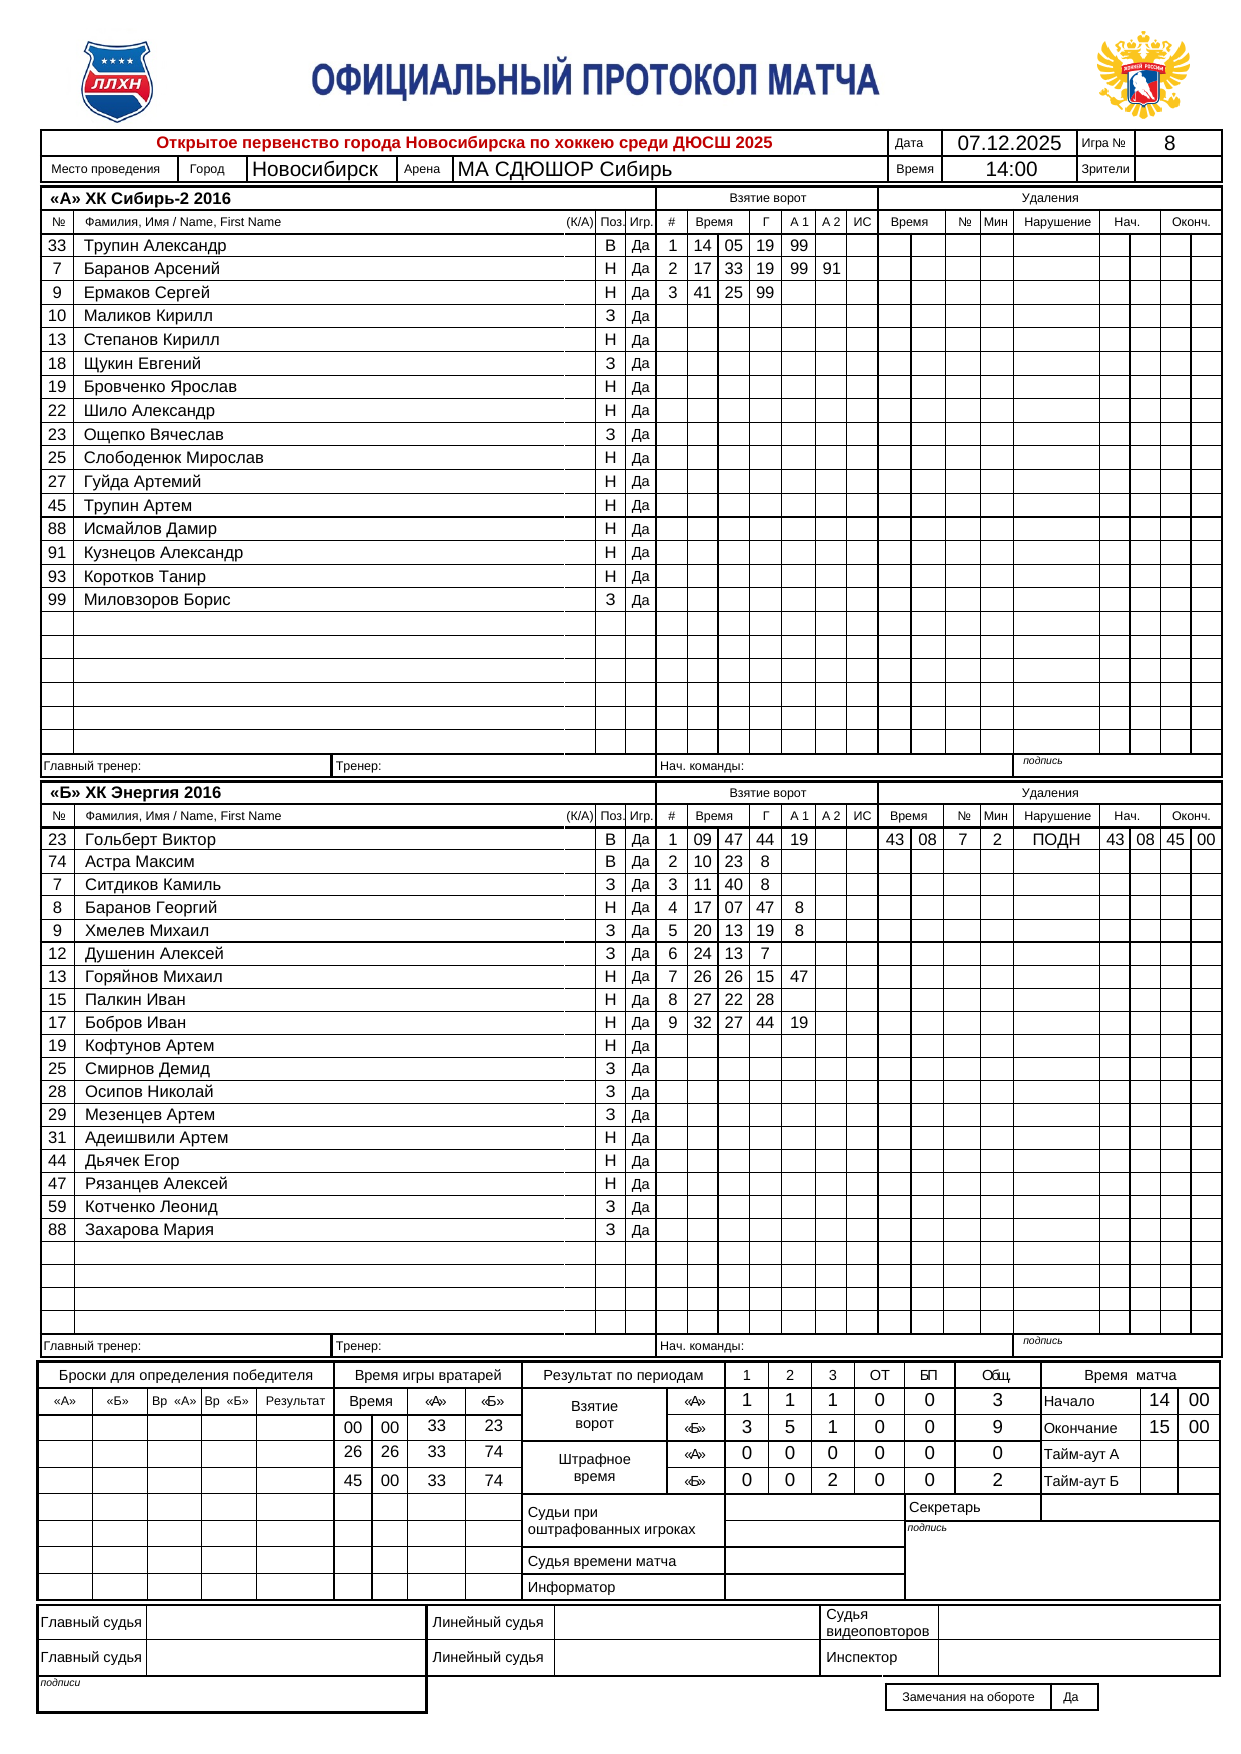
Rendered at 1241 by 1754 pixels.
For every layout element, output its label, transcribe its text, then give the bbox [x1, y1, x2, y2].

table_cell 05 [719, 235, 749, 256]
table_cell [1141, 1441, 1177, 1467]
table_cell 26 [719, 966, 749, 987]
table_cell Игр. [626, 805, 655, 826]
table_cell Время [879, 211, 945, 233]
table_cell А 1 [782, 211, 815, 233]
table_cell Н [596, 257, 625, 280]
table_cell 0 [855, 1389, 904, 1413]
table_cell [1131, 1150, 1160, 1172]
table_cell [944, 1242, 980, 1264]
table_cell [1161, 636, 1190, 658]
table_cell [1192, 1127, 1221, 1149]
table_cell [847, 829, 877, 849]
table_cell [1192, 470, 1221, 493]
table_cell З [596, 874, 625, 895]
table_cell [565, 730, 595, 753]
table_cell [719, 423, 749, 445]
table_cell [847, 943, 877, 964]
table_cell [847, 850, 877, 872]
table_cell [202, 1494, 256, 1520]
table_cell [565, 896, 595, 918]
table_cell [565, 257, 595, 280]
table_cell З [596, 943, 625, 964]
table_cell [1100, 989, 1129, 1011]
table_cell [565, 1104, 595, 1126]
table_cell 0 [905, 1389, 954, 1413]
table_cell [782, 1288, 815, 1310]
table_cell [688, 659, 717, 682]
table_cell [565, 874, 595, 895]
table_cell [946, 612, 980, 634]
table_cell [719, 1081, 749, 1103]
table_cell [626, 1311, 655, 1333]
table_cell [626, 707, 655, 729]
table_cell [1192, 920, 1221, 941]
table_cell [879, 399, 910, 422]
table_cell 0 [855, 1468, 904, 1493]
table_cell [1161, 257, 1190, 280]
table_cell [879, 989, 910, 1011]
table_cell [565, 850, 595, 872]
table_cell [946, 399, 980, 422]
table_cell [912, 966, 943, 987]
table_cell З [596, 305, 625, 327]
table_cell З [596, 588, 625, 611]
table_cell [981, 305, 1013, 327]
table_cell [879, 1104, 910, 1126]
table_cell 1 [657, 235, 687, 256]
table_cell [946, 235, 980, 256]
table_cell [879, 588, 910, 611]
table_cell 17 [688, 896, 717, 918]
table_cell Горяйнов Михаил [75, 966, 564, 987]
table_cell [750, 1219, 781, 1241]
table_cell 88 [42, 518, 73, 540]
table_cell [1014, 896, 1099, 918]
table_cell [688, 352, 717, 374]
table_cell [1014, 707, 1099, 729]
table_cell [847, 470, 877, 493]
table_cell [944, 1035, 980, 1057]
table_cell Время [335, 1389, 407, 1413]
table_cell [847, 1173, 877, 1195]
table_cell [1014, 588, 1099, 611]
table_cell № [944, 805, 980, 826]
table_cell подпись [906, 1522, 1219, 1599]
table_cell [816, 920, 846, 941]
table_cell [657, 730, 687, 753]
table_cell 23 [466, 1416, 521, 1440]
table_cell 3 [726, 1415, 768, 1440]
table_cell 1 [726, 1389, 768, 1413]
table_cell [750, 1173, 781, 1195]
table_cell [1192, 446, 1221, 469]
table_cell [782, 1104, 815, 1126]
table_cell [688, 1219, 717, 1241]
table_cell [912, 850, 943, 872]
table_cell [565, 612, 595, 634]
table_cell [782, 659, 815, 682]
table_cell [1131, 1081, 1160, 1103]
table_cell [1161, 1265, 1190, 1287]
table_cell Нарушение [1014, 211, 1099, 233]
table_cell МА СДЮШОР Сибирь [454, 157, 887, 181]
table_cell [1192, 565, 1221, 587]
table_cell [782, 874, 815, 895]
table_cell [657, 1242, 687, 1264]
table_cell [657, 612, 687, 634]
table_cell [1161, 1242, 1190, 1264]
table_cell [719, 541, 749, 564]
table_cell [1161, 1127, 1190, 1149]
table_cell [1192, 850, 1221, 872]
table_cell Н [596, 541, 625, 564]
table_cell [981, 423, 1013, 445]
table_cell Душенин Алексей [75, 943, 564, 964]
table_cell [565, 1311, 595, 1333]
table_cell [944, 850, 980, 872]
table_cell [565, 1265, 595, 1287]
table_cell [719, 494, 749, 516]
table_cell Судья времени матча [523, 1548, 724, 1573]
table_cell [74, 659, 564, 682]
table_cell [1179, 1441, 1219, 1467]
table_cell [782, 943, 815, 964]
table_cell [782, 1035, 815, 1057]
table_cell Гольберт Виктор [75, 829, 564, 849]
table_cell 0 [726, 1442, 768, 1467]
table_cell [657, 470, 687, 493]
table_cell [42, 659, 73, 682]
table_cell [1131, 943, 1160, 964]
table_cell [1141, 1468, 1177, 1493]
table_cell [1014, 874, 1099, 895]
table_cell [946, 305, 980, 327]
table_cell Ощепко Вячеслав [74, 423, 564, 445]
table_cell [565, 518, 595, 540]
table_cell [565, 399, 595, 422]
table_cell [596, 659, 625, 682]
table_cell [981, 1196, 1013, 1218]
table_cell [1161, 850, 1190, 872]
table_cell [39, 1416, 92, 1440]
table_cell Поз. [596, 211, 625, 233]
table_cell [565, 966, 595, 987]
table_cell [1014, 966, 1099, 987]
table_cell 14:00 [943, 157, 1076, 181]
table_cell Ситдиков Камиль [75, 874, 564, 895]
table_cell [1161, 1035, 1190, 1057]
table_cell [782, 1265, 815, 1287]
table_cell (К/А) [565, 211, 595, 233]
table_cell 6 [657, 943, 687, 964]
table_cell [750, 328, 781, 351]
table_cell [719, 376, 749, 398]
table_cell [939, 1640, 1219, 1675]
table_header Время матча [1042, 1363, 1219, 1387]
table_cell [1192, 943, 1221, 964]
table_cell [750, 636, 781, 658]
table_cell [816, 328, 846, 351]
table_cell Н [596, 1173, 625, 1195]
table_cell Н [596, 1012, 625, 1033]
table_cell 27 [42, 470, 73, 493]
table_cell 74 [466, 1441, 521, 1467]
table_cell Осипов Николай [75, 1081, 564, 1103]
table_cell [847, 376, 877, 398]
table_cell [816, 470, 846, 493]
table_cell [1192, 874, 1221, 895]
table_cell [1100, 966, 1129, 987]
table_cell [565, 541, 595, 564]
table_cell [981, 235, 1013, 256]
table_cell «Б» [668, 1415, 724, 1440]
table_cell [657, 565, 687, 587]
table_cell [946, 588, 980, 611]
table_cell 00 [1179, 1389, 1219, 1413]
table_cell [750, 423, 781, 445]
table_cell [879, 612, 910, 634]
table_cell [719, 470, 749, 493]
table_cell [981, 1265, 1013, 1287]
table_cell [939, 1606, 1219, 1639]
table_cell [42, 683, 73, 706]
table_header Удаления [879, 783, 1221, 803]
table_cell [782, 376, 815, 398]
table_cell [1161, 446, 1190, 469]
table_cell [688, 1173, 717, 1195]
table_cell [1161, 943, 1190, 964]
table_cell [1131, 1311, 1160, 1333]
table_header Общ. [956, 1363, 1040, 1387]
table_cell [1192, 1288, 1221, 1310]
table_cell [93, 1521, 147, 1546]
table_cell [1192, 1081, 1221, 1103]
table_cell [688, 1196, 717, 1218]
table_cell [944, 1219, 980, 1241]
table_cell 13 [42, 328, 73, 351]
table_cell В [596, 235, 625, 256]
table_cell [750, 446, 781, 469]
table_cell Н [596, 399, 625, 422]
table_cell [816, 659, 846, 682]
table_cell [1100, 707, 1129, 729]
table_cell [816, 423, 846, 445]
table_cell [944, 1150, 980, 1172]
table_cell [912, 659, 945, 682]
table_cell [688, 636, 717, 658]
table_cell [42, 636, 73, 658]
table_cell [626, 683, 655, 706]
table_cell [466, 1521, 521, 1546]
table_cell [93, 1441, 147, 1467]
table_cell [148, 1574, 201, 1599]
table_cell [782, 989, 815, 1011]
table_header «Б» ХК Энергия 2016 [42, 783, 655, 803]
table_cell [626, 612, 655, 634]
table_cell [912, 235, 945, 256]
table_cell [719, 565, 749, 587]
table_cell № [42, 211, 73, 233]
table_cell [879, 896, 910, 918]
table_cell [981, 659, 1013, 682]
table_cell [596, 730, 625, 753]
table_cell [1161, 1058, 1190, 1079]
table_cell [1100, 470, 1129, 493]
table_cell [1014, 943, 1099, 964]
table_cell «Б» [93, 1389, 147, 1413]
table_cell Оконч. [1161, 805, 1221, 826]
table_cell З [596, 352, 625, 374]
table_cell [1161, 518, 1190, 540]
table_cell 47 [719, 829, 749, 849]
table_cell Хмелев Михаил [75, 920, 564, 941]
table_cell [782, 1311, 815, 1333]
table_cell [39, 1494, 92, 1520]
table_header 07.12.2025 [943, 131, 1076, 155]
table_cell 17 [688, 257, 717, 280]
table_cell [816, 1288, 846, 1310]
table_cell [719, 328, 749, 351]
table_cell [847, 1311, 877, 1333]
table_cell [782, 446, 815, 469]
table_cell [981, 494, 1013, 516]
table_cell 18 [42, 352, 73, 374]
table_cell [719, 612, 749, 634]
table_cell [1014, 1173, 1099, 1195]
table_cell З [596, 1104, 625, 1126]
table_cell [1192, 1058, 1221, 1079]
table_header Да [1052, 1685, 1097, 1709]
table_cell Захарова Мария [75, 1219, 564, 1241]
table_cell [565, 1081, 595, 1103]
table_cell Главный судья [39, 1640, 146, 1675]
table_cell 74 [466, 1468, 521, 1493]
table_cell 33 [408, 1468, 465, 1493]
table_cell 33 [408, 1416, 465, 1440]
table_cell [1131, 1196, 1160, 1218]
table_cell 13 [719, 920, 749, 941]
table_cell [1161, 235, 1190, 256]
table_cell [782, 565, 815, 587]
table_cell [946, 376, 980, 398]
table_cell [75, 1265, 564, 1287]
table_cell [782, 588, 815, 611]
table_cell [750, 659, 781, 682]
table_cell [1131, 328, 1160, 351]
table_cell [782, 399, 815, 422]
table_cell Тайм-аут Б [1042, 1468, 1140, 1493]
table_cell Н [596, 896, 625, 918]
table_cell [847, 874, 877, 895]
table_cell [688, 588, 717, 611]
table_cell [946, 423, 980, 445]
table_cell 7 [42, 874, 74, 895]
table_cell [688, 1311, 717, 1333]
table_cell Да [626, 281, 655, 303]
table_header 1 [726, 1363, 768, 1387]
table_cell [408, 1494, 465, 1520]
table_cell Да [626, 1104, 655, 1126]
table_cell [912, 1058, 943, 1079]
table_cell [688, 1081, 717, 1103]
table_cell 31 [42, 1127, 74, 1149]
table_cell [782, 730, 815, 753]
table_cell [1131, 636, 1160, 658]
table_cell [1192, 1035, 1221, 1057]
table_cell [1131, 966, 1160, 987]
table_cell Мин [981, 805, 1013, 826]
table_cell [879, 281, 910, 303]
table_cell [847, 235, 877, 256]
table_cell 33 [408, 1441, 465, 1467]
table_cell [879, 494, 910, 516]
table_cell 7 [657, 966, 687, 987]
table_cell [74, 707, 564, 729]
table_cell 91 [42, 541, 73, 564]
table_cell 43 [879, 829, 910, 849]
table_cell [257, 1416, 333, 1440]
table_cell 2 [981, 829, 1013, 849]
table_cell [1192, 257, 1221, 280]
table_cell [565, 423, 595, 445]
table_cell [42, 1288, 74, 1310]
table_cell 25 [719, 281, 749, 303]
table_cell [1161, 730, 1190, 753]
table_cell [782, 1196, 815, 1218]
table_cell [1161, 399, 1190, 422]
table_cell [565, 943, 595, 964]
table_cell Слободенюк Мирослав [74, 446, 564, 469]
table_cell Н [596, 494, 625, 516]
table_cell Да [626, 518, 655, 540]
table_cell [1100, 896, 1129, 918]
table_cell [847, 989, 877, 1011]
table_cell № [42, 805, 74, 826]
table_cell 23 [42, 829, 74, 849]
table_cell [428, 1677, 882, 1711]
table_cell [816, 896, 846, 918]
table_cell [688, 518, 717, 540]
table_cell А 1 [782, 805, 815, 826]
table_cell 91 [816, 257, 846, 280]
table_cell 2 [956, 1468, 1040, 1493]
table_cell [946, 707, 980, 729]
table_cell [1100, 565, 1129, 587]
table_cell [750, 1150, 781, 1172]
table_cell [1161, 1219, 1190, 1241]
table_cell [1161, 376, 1190, 398]
table_cell Главный судья [39, 1606, 146, 1639]
table_cell [879, 1219, 910, 1241]
table_cell [944, 1196, 980, 1218]
table_cell [719, 1035, 749, 1057]
table_cell 15 [750, 966, 781, 987]
table_cell [847, 1104, 877, 1126]
table_cell 00 [1179, 1415, 1219, 1440]
table_cell [719, 1058, 749, 1079]
table_cell 13 [719, 943, 749, 964]
table_cell [816, 588, 846, 611]
table_cell [981, 874, 1013, 895]
table_cell [1131, 399, 1160, 422]
table_cell [42, 1311, 74, 1333]
table_cell [626, 730, 655, 753]
table_cell 24 [688, 943, 717, 964]
table_cell [1014, 1035, 1099, 1057]
table_cell [257, 1494, 333, 1520]
table_cell [946, 494, 980, 516]
table_cell [847, 328, 877, 351]
table_cell Тайм-аут А [1042, 1441, 1140, 1467]
table_cell Результат [257, 1389, 333, 1413]
table_cell [1131, 659, 1160, 682]
table_cell [1192, 1150, 1221, 1172]
table_cell [847, 707, 877, 729]
table_cell [946, 446, 980, 469]
table_cell 22 [42, 399, 73, 422]
table_cell [847, 446, 877, 469]
table_cell Да [626, 874, 655, 895]
table_cell [750, 352, 781, 374]
table_cell Место проведения [42, 157, 177, 181]
table_cell 44 [750, 829, 781, 849]
table_cell [74, 612, 564, 634]
table_cell [202, 1468, 256, 1493]
table_cell [1131, 707, 1160, 729]
table_cell [1192, 281, 1221, 303]
table_cell Баранов Георгий [75, 896, 564, 918]
table_cell [373, 1547, 407, 1573]
table_cell [944, 966, 980, 987]
table_cell [626, 659, 655, 682]
table_cell Н [596, 966, 625, 987]
table_header ОТ [855, 1363, 904, 1387]
table_cell [1014, 328, 1099, 351]
table_cell 27 [688, 989, 717, 1011]
table_cell 26 [335, 1441, 371, 1467]
table_cell Баранов Арсений [74, 257, 564, 280]
table_cell 0 [905, 1415, 954, 1440]
table_cell [1131, 1127, 1160, 1149]
table_cell [981, 612, 1013, 634]
table_cell [719, 1196, 749, 1218]
table_cell [565, 1288, 595, 1310]
table_cell [981, 730, 1013, 753]
table_cell [912, 376, 945, 398]
table_cell [75, 1311, 564, 1333]
table_cell [847, 659, 877, 682]
table_cell З [596, 1196, 625, 1218]
table_cell [912, 896, 943, 918]
table_cell [1100, 588, 1129, 611]
table_cell Г [750, 211, 781, 233]
table_cell [657, 1058, 687, 1079]
table_cell [1192, 1311, 1221, 1333]
table_cell Да [626, 352, 655, 374]
table_cell [1131, 352, 1160, 374]
table_cell [1161, 707, 1190, 729]
table_cell [782, 352, 815, 374]
table_cell 47 [782, 966, 815, 987]
table_cell [847, 636, 877, 658]
table_cell 1 [812, 1389, 854, 1413]
table_cell [912, 470, 945, 493]
table_cell [981, 1058, 1013, 1079]
table_cell [657, 1311, 687, 1333]
table_cell [688, 446, 717, 469]
table_cell 33 [42, 235, 73, 256]
table_cell З [596, 920, 625, 941]
table_cell Начало [1042, 1389, 1140, 1413]
table_cell [816, 446, 846, 469]
table_cell [946, 659, 980, 682]
table_header 2 [769, 1363, 811, 1387]
table_cell [688, 1288, 717, 1310]
table_cell [1131, 612, 1160, 634]
table_cell «Б» [668, 1468, 724, 1493]
table_cell [719, 1173, 749, 1195]
table_cell [946, 730, 980, 753]
table_cell 23 [42, 423, 73, 445]
table_cell [879, 1058, 910, 1079]
table_cell [1131, 541, 1160, 564]
table_cell [847, 683, 877, 706]
table_cell [626, 1265, 655, 1287]
table_cell [847, 494, 877, 516]
table_cell [847, 541, 877, 564]
table_cell [912, 1242, 943, 1264]
table_cell 0 [855, 1442, 904, 1467]
table_cell [981, 588, 1013, 611]
table_cell 0 [726, 1468, 768, 1493]
table_cell [1161, 1173, 1190, 1195]
table_cell [1014, 989, 1099, 1011]
table_cell [596, 1288, 625, 1310]
table_cell Н [596, 518, 625, 540]
table_cell [596, 636, 625, 658]
table_cell Да [626, 1058, 655, 1079]
table_cell [1100, 235, 1129, 256]
table_cell [719, 1127, 749, 1149]
table_cell [816, 1219, 846, 1241]
table_cell З [596, 1058, 625, 1079]
table_cell [726, 1575, 904, 1599]
table_cell 59 [42, 1196, 74, 1218]
table_cell [847, 1012, 877, 1033]
table_cell [944, 1058, 980, 1079]
table_cell [847, 1081, 877, 1103]
table_cell [1100, 1035, 1129, 1057]
table_cell [688, 1035, 717, 1057]
table_cell 0 [769, 1468, 811, 1493]
table_cell [565, 565, 595, 587]
table_cell Мин [981, 211, 1013, 233]
table_cell [981, 1012, 1013, 1033]
table_cell Зрители [1078, 157, 1134, 181]
table_cell [657, 328, 687, 351]
table_cell [750, 730, 781, 753]
table_cell [148, 1494, 201, 1520]
table_cell [879, 874, 910, 895]
table_cell Коротков Танир [74, 565, 564, 587]
table_cell Фамилия, Имя / Name, First Name [74, 211, 565, 233]
table_cell [1192, 399, 1221, 422]
table_cell 45 [42, 494, 73, 516]
table_cell [1131, 1219, 1160, 1241]
table_cell Н [596, 1035, 625, 1057]
table_cell [750, 518, 781, 540]
table_cell 32 [688, 1012, 717, 1033]
table_cell [879, 943, 910, 964]
table_cell [688, 1242, 717, 1264]
table_cell [1192, 1012, 1221, 1033]
table_cell [847, 1242, 877, 1264]
table_cell [847, 257, 877, 280]
table_cell [981, 565, 1013, 587]
table_cell [257, 1521, 333, 1546]
table_cell [912, 683, 945, 706]
table_cell Н [596, 446, 625, 469]
table_cell [782, 518, 815, 540]
table_cell [879, 565, 910, 587]
table_cell [1161, 423, 1190, 445]
table_cell [782, 612, 815, 634]
table_cell 2 [657, 850, 687, 872]
table_cell [1014, 257, 1099, 280]
table_cell [1014, 730, 1099, 753]
table_cell [719, 1311, 749, 1333]
table_cell [565, 494, 595, 516]
table_cell [565, 1242, 595, 1264]
table_cell [373, 1574, 407, 1599]
table_cell [565, 920, 595, 941]
table_cell [981, 966, 1013, 987]
table_cell [1014, 541, 1099, 564]
table_cell [1100, 850, 1129, 872]
table_cell [981, 896, 1013, 918]
table_cell [816, 518, 846, 540]
table_cell [912, 707, 945, 729]
table_cell [596, 1265, 625, 1287]
table_cell [879, 328, 910, 351]
table_cell [93, 1468, 147, 1493]
table_cell [657, 1288, 687, 1310]
table_cell 07 [719, 896, 749, 918]
table_cell [148, 1416, 201, 1440]
table_cell 99 [750, 281, 781, 303]
table_cell [946, 328, 980, 351]
table_cell [1014, 1219, 1099, 1241]
table_cell Оконч. [1161, 211, 1221, 233]
table_cell [879, 1012, 910, 1033]
table_cell [726, 1495, 904, 1520]
table_cell Да [626, 423, 655, 445]
table_cell [565, 1035, 595, 1057]
table_cell Маликов Кирилл [74, 305, 564, 327]
table_cell Трупин Артем [74, 494, 564, 516]
table_cell [1192, 541, 1221, 564]
table_cell [847, 518, 877, 540]
table_cell Линейный судья [428, 1606, 554, 1639]
table_cell [565, 829, 595, 849]
table_cell [202, 1416, 256, 1440]
table_cell [816, 683, 846, 706]
table_cell 9 [42, 920, 74, 941]
table_cell [879, 518, 910, 540]
table_header БП [905, 1363, 954, 1387]
table_cell [912, 399, 945, 422]
table_cell [565, 636, 595, 658]
table_cell [816, 636, 846, 658]
table_cell [879, 1288, 910, 1310]
table_cell [1014, 565, 1099, 587]
table_cell [626, 1288, 655, 1310]
table_cell [847, 1035, 877, 1057]
table_cell 8 [750, 874, 781, 895]
table_cell [946, 257, 980, 280]
table_cell [912, 1196, 943, 1218]
table_cell [257, 1574, 333, 1599]
table_cell [1014, 281, 1099, 303]
table_cell [782, 494, 815, 516]
table_cell 22 [719, 989, 749, 1011]
table_header Замечания на обороте [887, 1685, 1050, 1709]
table_cell [944, 1104, 980, 1126]
table_cell [1161, 470, 1190, 493]
table_cell [750, 541, 781, 564]
table_cell [1014, 470, 1099, 493]
table_cell [466, 1574, 521, 1599]
table_cell [981, 281, 1013, 303]
table_cell 44 [750, 1012, 781, 1033]
table_cell [879, 1311, 910, 1333]
table_cell Н [596, 1127, 625, 1149]
table_cell Линейный судья [428, 1640, 554, 1675]
table_cell [74, 683, 564, 706]
table_cell 8 [657, 989, 687, 1011]
table_cell Да [626, 1219, 655, 1241]
table_cell [912, 1035, 943, 1057]
table_cell [912, 636, 945, 658]
table_cell Главный тренер: [42, 755, 330, 776]
table_cell [1100, 281, 1129, 303]
table_cell [565, 1173, 595, 1195]
table_cell Кофтунов Артем [75, 1035, 564, 1057]
table_cell 8 [750, 850, 781, 872]
table_cell Судьи при оштрафованных игроках [523, 1495, 724, 1546]
table_cell [1131, 376, 1160, 398]
table_cell [912, 1265, 943, 1287]
table_cell [565, 235, 595, 256]
table_cell [1192, 612, 1221, 634]
table_cell [657, 399, 687, 422]
table_cell [879, 1127, 910, 1149]
table_cell [944, 1311, 980, 1333]
table_cell Да [626, 588, 655, 611]
table_cell 1 [657, 829, 687, 849]
table_header Результат по периодам [523, 1363, 724, 1387]
table_cell [1192, 896, 1221, 918]
table_cell [782, 541, 815, 564]
table_cell [816, 399, 846, 422]
table_cell [816, 1265, 846, 1287]
table_cell [816, 376, 846, 398]
table_cell [42, 707, 73, 729]
table_cell [1192, 1242, 1221, 1264]
table_cell [1131, 1104, 1160, 1126]
table_cell [719, 1219, 749, 1241]
table_cell [93, 1494, 147, 1520]
table_cell [596, 612, 625, 634]
table_cell [726, 1521, 904, 1546]
table_cell [1100, 874, 1129, 895]
table_cell Нач. [1100, 805, 1160, 826]
table_cell [688, 1104, 717, 1126]
table_cell [1131, 257, 1160, 280]
table_cell [466, 1547, 521, 1573]
table_cell [847, 730, 877, 753]
table_cell [879, 305, 910, 327]
table_cell [847, 920, 877, 941]
table_cell [719, 446, 749, 469]
table_cell [148, 1468, 201, 1493]
table_cell [946, 352, 980, 374]
table_cell [750, 1242, 781, 1264]
table_cell [1161, 352, 1190, 374]
table_cell # [657, 805, 687, 826]
table_cell [944, 1173, 980, 1195]
table_cell [981, 920, 1013, 941]
table_cell [981, 989, 1013, 1011]
table_cell 19 [42, 376, 73, 398]
table_cell Да [626, 989, 655, 1011]
table_cell [981, 352, 1013, 374]
table_header Время игры вратарей [335, 1363, 521, 1387]
table_cell [1192, 352, 1221, 374]
table_cell [719, 305, 749, 327]
table_cell ИС [847, 211, 877, 233]
table_cell [816, 1058, 846, 1079]
table_cell [93, 1416, 147, 1440]
table_cell Да [626, 896, 655, 918]
table_cell [1192, 989, 1221, 1011]
table_cell Щукин Евгений [74, 352, 564, 374]
table_cell [596, 683, 625, 706]
table_cell [1014, 850, 1099, 872]
table_cell [1192, 683, 1221, 706]
table_cell [816, 1196, 846, 1218]
table_cell [1099, 1682, 1220, 1711]
table_cell [1161, 281, 1190, 303]
table_cell [816, 1311, 846, 1333]
table_cell [1100, 683, 1129, 706]
table_cell [596, 1311, 625, 1333]
table_cell [688, 1265, 717, 1287]
table_cell [1014, 920, 1099, 941]
table_cell [1014, 352, 1099, 374]
table_cell [750, 399, 781, 422]
table_cell [93, 1574, 147, 1599]
table_cell 19 [42, 1035, 74, 1057]
table_cell Нач. [1100, 211, 1160, 233]
table_cell [782, 328, 815, 351]
table_cell 74 [42, 850, 74, 872]
table_cell подписи [39, 1677, 425, 1711]
table_cell [981, 943, 1013, 964]
table_cell [1131, 470, 1160, 493]
table_cell Вр «А» [148, 1389, 201, 1413]
table_cell [879, 1196, 910, 1218]
table_cell [1161, 920, 1190, 941]
table_cell [946, 281, 980, 303]
table_cell А 2 [816, 805, 846, 826]
table_cell Судья видеоповторов [821, 1606, 938, 1639]
table_cell [148, 1547, 201, 1573]
table_cell [912, 281, 945, 303]
table_cell [879, 446, 910, 469]
table_cell [42, 730, 73, 753]
table_cell подпись [1014, 755, 1221, 776]
table_cell Да [626, 1173, 655, 1195]
table_cell Ермаков Сергей [74, 281, 564, 303]
table_cell [42, 612, 73, 634]
table_cell [1192, 588, 1221, 611]
table_cell [1192, 376, 1221, 398]
table_cell 13 [42, 966, 74, 987]
table_cell [1192, 423, 1221, 445]
table_cell [883, 1677, 1220, 1681]
table_cell Астра Максим [75, 850, 564, 872]
table_cell [981, 707, 1013, 729]
table_cell Н [596, 470, 625, 493]
table_cell [944, 1012, 980, 1033]
table_cell [688, 470, 717, 493]
table_cell [1192, 518, 1221, 540]
table_cell [565, 989, 595, 1011]
table_cell [1131, 446, 1160, 469]
table_cell [719, 636, 749, 658]
table_cell [565, 352, 595, 374]
table_cell [1131, 1173, 1160, 1195]
table_cell [657, 541, 687, 564]
table_cell [719, 1265, 749, 1287]
table_cell 10 [688, 850, 717, 872]
table_cell [1100, 1104, 1129, 1126]
table_cell [1100, 636, 1129, 658]
table_cell [1100, 943, 1129, 964]
table_cell [657, 1127, 687, 1149]
table_cell [1100, 257, 1129, 280]
table_cell [257, 1547, 333, 1573]
table_cell Время [889, 157, 941, 181]
table_cell [657, 423, 687, 445]
table_cell [879, 423, 910, 445]
table_cell [1179, 1468, 1219, 1493]
table_cell [1014, 1288, 1099, 1310]
table_cell [657, 352, 687, 374]
table_cell [1161, 989, 1190, 1011]
table_cell [565, 659, 595, 682]
table_cell [750, 683, 781, 706]
table_cell [879, 683, 910, 706]
table_cell [657, 707, 687, 729]
table_cell 0 [905, 1442, 954, 1467]
table_cell [565, 1150, 595, 1172]
table_cell Да [626, 305, 655, 327]
table_cell [816, 352, 846, 374]
table_cell З [596, 1081, 625, 1103]
table_cell [816, 565, 846, 587]
table_cell [719, 683, 749, 706]
table_cell [719, 518, 749, 540]
table_cell [912, 920, 943, 941]
table_cell [750, 376, 781, 398]
table_cell [879, 1173, 910, 1195]
table_cell [1014, 683, 1099, 706]
table_cell 00 [335, 1416, 371, 1440]
table_cell [847, 281, 877, 303]
table_cell (К/А) [565, 805, 595, 826]
table_cell [944, 1127, 980, 1149]
table_cell [1100, 1012, 1129, 1033]
table_cell 9 [956, 1415, 1040, 1440]
table_cell [657, 1265, 687, 1287]
table_cell Нач. команды: [657, 755, 1012, 776]
table_cell 45 [335, 1468, 371, 1493]
table_cell [1131, 1058, 1160, 1079]
table_cell [847, 1265, 877, 1287]
table_cell [565, 305, 595, 327]
table_cell [688, 494, 717, 516]
table_cell 00 [373, 1468, 407, 1493]
table_cell 20 [688, 920, 717, 941]
table_cell Бровченко Ярослав [74, 376, 564, 398]
table_cell [912, 257, 945, 280]
table_cell [335, 1521, 371, 1546]
table_cell [782, 1127, 815, 1149]
table_cell [1100, 1265, 1129, 1287]
table_cell [1192, 305, 1221, 327]
table_cell [1014, 494, 1099, 516]
table_cell [1100, 1288, 1129, 1310]
table_cell [1136, 157, 1221, 181]
table_cell [719, 352, 749, 374]
table_cell [75, 1242, 564, 1264]
table_cell 93 [42, 565, 73, 587]
table_cell [1192, 1173, 1221, 1195]
table_cell [74, 730, 564, 753]
table_cell [1014, 1265, 1099, 1287]
table_cell Палкин Иван [75, 989, 564, 1011]
table_cell [1014, 1012, 1099, 1033]
table_cell [912, 730, 945, 753]
table_cell [847, 352, 877, 374]
table_cell [1100, 1058, 1129, 1079]
table_cell [657, 494, 687, 516]
table_cell [565, 1012, 595, 1033]
table_cell [1100, 1173, 1129, 1195]
table_cell [750, 305, 781, 327]
table_cell [946, 470, 980, 493]
table_cell 88 [42, 1219, 74, 1241]
table_cell [879, 235, 910, 256]
table_cell [944, 1081, 980, 1103]
table_cell [1014, 518, 1099, 540]
table_cell [1161, 1012, 1190, 1033]
table_cell [1100, 1242, 1129, 1264]
table_cell [565, 1219, 595, 1241]
table_cell 00 [1192, 829, 1221, 849]
table_cell [847, 966, 877, 987]
table_cell [879, 541, 910, 564]
table_cell 09 [688, 829, 717, 849]
table_cell [1131, 920, 1160, 941]
table_cell Нач. команды: [657, 1335, 1012, 1356]
table_cell [335, 1547, 371, 1573]
table_cell [782, 1058, 815, 1079]
table_cell Главный тренер: [42, 1335, 330, 1356]
table_cell Бобров Иван [75, 1012, 564, 1033]
table_cell [879, 376, 910, 398]
table_cell Тренер: [333, 1335, 655, 1356]
table_cell [879, 730, 910, 753]
table_cell [657, 518, 687, 540]
table_cell [565, 328, 595, 351]
table_cell 15 [42, 989, 74, 1011]
table_cell [688, 730, 717, 753]
table_cell [257, 1468, 333, 1493]
table_cell [1100, 1219, 1129, 1241]
table_cell [1100, 376, 1129, 398]
table_cell [1192, 494, 1221, 516]
table_cell 99 [42, 588, 73, 611]
table_cell [782, 1081, 815, 1103]
table_cell [657, 1219, 687, 1241]
table_cell [1100, 1196, 1129, 1218]
table_cell [750, 1104, 781, 1126]
table_cell [879, 850, 910, 872]
table_cell [847, 1196, 877, 1218]
table_cell [1131, 494, 1160, 516]
table_cell [1161, 612, 1190, 634]
table_header Взятие ворот [657, 188, 877, 209]
table_cell ИС [847, 805, 877, 826]
table_cell Адеишвили Артем [75, 1127, 564, 1149]
table_cell [1131, 518, 1160, 540]
table_cell 44 [42, 1150, 74, 1172]
table_cell [847, 1058, 877, 1079]
table_cell [657, 446, 687, 469]
table_cell [981, 1035, 1013, 1057]
table_cell [1131, 850, 1160, 872]
table_cell 17 [42, 1012, 74, 1033]
table_cell В [596, 850, 625, 872]
table_cell [565, 707, 595, 729]
table_cell [750, 1127, 781, 1149]
table_cell [782, 683, 815, 706]
table_cell [981, 470, 1013, 493]
table_cell [847, 1150, 877, 1172]
table_cell 9 [657, 1012, 687, 1033]
table_cell 43 [1100, 829, 1129, 849]
table_cell [565, 588, 595, 611]
table_cell 25 [42, 1058, 74, 1079]
table_cell [816, 1127, 846, 1149]
table_cell Да [626, 565, 655, 587]
table_cell 19 [750, 920, 781, 941]
table_cell [1014, 1127, 1099, 1149]
table_cell Новосибирск [248, 157, 396, 181]
table_cell [1192, 659, 1221, 682]
table_cell [750, 1288, 781, 1310]
table_cell [1014, 1081, 1099, 1103]
table_cell Миловзоров Борис [74, 588, 564, 611]
table_cell 5 [657, 920, 687, 941]
table_cell [782, 423, 815, 445]
table_cell [944, 1288, 980, 1310]
table_cell Арена [398, 157, 452, 181]
table_cell Игр. [626, 211, 655, 233]
table_cell [1100, 1150, 1129, 1172]
table_cell [719, 399, 749, 422]
table_cell [719, 730, 749, 753]
table_cell [1192, 1196, 1221, 1218]
table_cell [147, 1640, 425, 1675]
table_cell [750, 470, 781, 493]
table_cell [1014, 399, 1099, 422]
table_cell [1192, 1104, 1221, 1126]
table_cell 2 [812, 1468, 854, 1493]
table_cell 19 [782, 1012, 815, 1033]
table_cell [335, 1574, 371, 1599]
table_cell Н [596, 989, 625, 1011]
table_cell [816, 1081, 846, 1103]
table_cell [816, 1104, 846, 1126]
table_cell [750, 1265, 781, 1287]
table_cell [782, 1219, 815, 1241]
table_cell Да [626, 328, 655, 351]
table_cell Да [626, 257, 655, 280]
table_cell [912, 305, 945, 327]
table_cell 8 [782, 920, 815, 941]
table_cell [750, 494, 781, 516]
table_cell [657, 1196, 687, 1218]
table_cell 11 [688, 874, 717, 895]
table_cell «Б » [466, 1389, 521, 1413]
table_cell «А» [668, 1442, 724, 1467]
table_cell Да [626, 235, 655, 256]
table_cell 08 [912, 829, 943, 849]
table_cell [816, 1035, 846, 1057]
table_cell [1131, 989, 1160, 1011]
table_cell [1161, 896, 1190, 918]
table_cell [782, 707, 815, 729]
table_cell [816, 989, 846, 1011]
table_cell [1131, 281, 1160, 303]
table_cell [912, 612, 945, 634]
table_cell [1161, 494, 1190, 516]
table_cell [816, 943, 846, 964]
table_cell [688, 707, 717, 729]
table_cell [42, 1265, 74, 1287]
table_cell 19 [782, 829, 815, 849]
table_cell [657, 683, 687, 706]
table_cell [555, 1606, 819, 1639]
table_cell [726, 1548, 904, 1573]
table_cell [1100, 612, 1129, 634]
table_cell [981, 446, 1013, 469]
table_cell 47 [42, 1173, 74, 1195]
table_cell [1161, 1150, 1190, 1172]
table_cell [1100, 1127, 1129, 1149]
table_cell [912, 1127, 943, 1149]
table_cell 28 [42, 1081, 74, 1103]
table_cell 33 [719, 257, 749, 280]
table_cell [1161, 328, 1190, 351]
table_cell «А» [39, 1389, 92, 1413]
table_cell [1192, 328, 1221, 351]
table_cell [816, 305, 846, 327]
table_cell [912, 1173, 943, 1195]
table_cell [1192, 730, 1221, 753]
table_cell 26 [373, 1441, 407, 1467]
table_header Игра № [1078, 131, 1134, 155]
table_cell [816, 829, 846, 849]
table_cell [981, 518, 1013, 540]
table_cell [1161, 305, 1190, 327]
table_cell [847, 305, 877, 327]
table_cell Да [626, 943, 655, 964]
table_cell [912, 874, 943, 895]
table_cell Да [626, 446, 655, 469]
table_cell Нарушение [1014, 805, 1099, 826]
table_cell Вр «Б» [202, 1389, 256, 1413]
table_cell 99 [782, 257, 815, 280]
table_cell [565, 683, 595, 706]
table_cell Да [626, 850, 655, 872]
table_cell [816, 281, 846, 303]
table_cell [93, 1547, 147, 1573]
table_cell [879, 920, 910, 941]
table_cell [847, 588, 877, 611]
table_cell 1 [812, 1415, 854, 1440]
table_cell 19 [750, 257, 781, 280]
table_cell [981, 1104, 1013, 1126]
table_cell [1014, 305, 1099, 327]
table_cell [466, 1494, 521, 1520]
table_cell [782, 305, 815, 327]
table_cell 3 [657, 874, 687, 895]
table_cell 99 [782, 235, 815, 256]
table_cell [688, 1127, 717, 1149]
table_cell [782, 1242, 815, 1264]
table_cell 0 [905, 1468, 954, 1493]
table_cell [1131, 1288, 1160, 1310]
table_cell [782, 1173, 815, 1195]
table_cell [39, 1521, 92, 1546]
table_cell [981, 1173, 1013, 1195]
table_cell [912, 328, 945, 351]
table_cell [1131, 1035, 1160, 1057]
table_cell Рязанцев Алексей [75, 1173, 564, 1195]
table_cell Гуйда Артемий [74, 470, 564, 493]
table_cell Да [626, 1150, 655, 1172]
table_cell [1100, 305, 1129, 327]
table_cell [1161, 541, 1190, 564]
table_cell [373, 1521, 407, 1546]
table_cell [981, 636, 1013, 658]
table_cell Время [688, 211, 749, 233]
table_header Броски для определения победителя [39, 1363, 333, 1387]
table_cell [596, 1242, 625, 1264]
table_cell [847, 1219, 877, 1241]
table_cell Тренер: [333, 755, 655, 776]
table_cell [981, 376, 1013, 398]
table_cell 3 [956, 1389, 1040, 1413]
table_cell [879, 1242, 910, 1264]
table_cell [1131, 588, 1160, 611]
table_cell [816, 874, 846, 895]
table_cell # [657, 211, 687, 233]
table_cell [565, 1196, 595, 1218]
table_cell Н [596, 281, 625, 303]
table_cell [750, 612, 781, 634]
table_cell Да [626, 1012, 655, 1033]
table_cell [946, 565, 980, 587]
table_cell Да [626, 920, 655, 941]
table_cell [946, 518, 980, 540]
table_cell 08 [1131, 829, 1160, 849]
table_cell [912, 1311, 943, 1333]
table_cell Время [879, 805, 943, 826]
picture [5, 28, 1197, 129]
table_cell [981, 1219, 1013, 1241]
table_cell [1161, 1288, 1190, 1310]
table_cell подпись [1014, 1335, 1221, 1356]
table_cell [408, 1574, 465, 1599]
table_cell [688, 541, 717, 564]
table_cell 2 [657, 257, 687, 280]
table_cell [1014, 636, 1099, 658]
table_cell [847, 565, 877, 587]
table_cell [688, 565, 717, 587]
table_cell [1161, 1311, 1190, 1333]
table_cell 40 [719, 874, 749, 895]
table_cell Н [596, 376, 625, 398]
table_cell [148, 1441, 201, 1467]
table_cell [626, 1242, 655, 1264]
table_cell [1131, 874, 1160, 895]
table_cell [1161, 659, 1190, 682]
table_cell [688, 399, 717, 422]
table_cell [1100, 446, 1129, 469]
table_cell [1014, 446, 1099, 469]
table_cell [688, 423, 717, 445]
table_cell [879, 636, 910, 658]
table_cell [1131, 1265, 1160, 1287]
table_cell [688, 328, 717, 351]
table_cell [1042, 1495, 1219, 1520]
table_cell [719, 1150, 749, 1172]
table_cell Инспектор [821, 1640, 938, 1675]
table_cell [750, 1311, 781, 1333]
table_cell [688, 1150, 717, 1172]
table_cell [981, 1288, 1013, 1310]
table_cell 14 [688, 235, 717, 256]
table_cell [1192, 1219, 1221, 1241]
table_cell [879, 707, 910, 729]
table_cell [1014, 1311, 1099, 1333]
table_cell [202, 1547, 256, 1573]
table_cell [912, 518, 945, 540]
table_cell Н [596, 328, 625, 351]
table_cell [1014, 1242, 1099, 1264]
table_cell [816, 707, 846, 729]
table_cell Кузнецов Александр [74, 541, 564, 564]
table_cell [912, 1219, 943, 1241]
table_cell «А» [668, 1389, 724, 1413]
table_cell 27 [719, 1012, 749, 1033]
table_cell [750, 1058, 781, 1079]
table_cell [782, 636, 815, 658]
table_cell [1161, 1104, 1190, 1126]
table_cell [944, 943, 980, 964]
table_cell [74, 636, 564, 658]
table_cell [1014, 1058, 1099, 1079]
table_cell Да [626, 399, 655, 422]
table_cell [1131, 1012, 1160, 1033]
table_cell [879, 659, 910, 682]
table_cell [944, 989, 980, 1011]
table_cell [1131, 565, 1160, 587]
table_cell [1161, 1081, 1190, 1103]
table_cell 41 [688, 281, 717, 303]
table_cell [719, 659, 749, 682]
table_cell [657, 305, 687, 327]
table_cell [816, 730, 846, 753]
table_cell [1100, 1081, 1129, 1103]
table_cell [750, 588, 781, 611]
table_cell [816, 1150, 846, 1172]
table_cell [373, 1494, 407, 1520]
table_cell 14 [1141, 1389, 1177, 1413]
table_cell [1100, 659, 1129, 682]
table_cell [981, 541, 1013, 564]
table_header Удаления [879, 188, 1221, 209]
table_cell 15 [1141, 1415, 1177, 1440]
table_cell [1192, 966, 1221, 987]
table_cell [565, 446, 595, 469]
table_cell [202, 1521, 256, 1546]
table_cell [39, 1547, 92, 1573]
table_cell [626, 636, 655, 658]
table_cell [1014, 1196, 1099, 1218]
table_cell [847, 423, 877, 445]
table_cell [1131, 683, 1160, 706]
table_header Открытое первенство города Новосибирска по хоккею среди ДЮСШ 2025 [42, 131, 887, 155]
table_cell [1161, 966, 1190, 987]
table_cell [1192, 1265, 1221, 1287]
table_cell [816, 494, 846, 516]
table_cell [719, 707, 749, 729]
table_cell Смирнов Демид [75, 1058, 564, 1079]
table_cell [565, 470, 595, 493]
table_cell Да [626, 470, 655, 493]
table_cell [719, 1242, 749, 1264]
table_cell № [946, 211, 980, 233]
table_cell [1014, 235, 1099, 256]
table_cell [1014, 423, 1099, 445]
table_cell [912, 1150, 943, 1172]
table_cell [847, 1288, 877, 1310]
table_cell [257, 1441, 333, 1467]
table_cell «А» [408, 1389, 465, 1413]
table_cell Город [179, 157, 246, 181]
table_cell 8 [42, 896, 74, 918]
table_cell [1100, 399, 1129, 422]
table_cell [657, 1173, 687, 1195]
table_cell [1014, 1104, 1099, 1126]
table_cell [1131, 235, 1160, 256]
table_cell [688, 612, 717, 634]
table_cell [657, 1150, 687, 1172]
table_cell [816, 1012, 846, 1033]
table_cell [202, 1441, 256, 1467]
table_cell [981, 683, 1013, 706]
table_cell Взятие ворот [523, 1389, 666, 1440]
table_cell [1100, 518, 1129, 540]
table_cell [946, 541, 980, 564]
table_cell 7 [944, 829, 980, 849]
table_cell [719, 1104, 749, 1126]
table_cell [816, 850, 846, 872]
table_cell Дьячек Егор [75, 1150, 564, 1172]
table_cell 47 [750, 896, 781, 918]
table_cell [879, 1081, 910, 1103]
table_cell Время [688, 805, 749, 826]
table_cell [816, 1173, 846, 1195]
table_cell [1100, 541, 1129, 564]
table_cell 1 [769, 1389, 811, 1413]
table_cell [1192, 636, 1221, 658]
table_cell [816, 235, 846, 256]
table_header 3 [812, 1363, 854, 1387]
table_cell [981, 850, 1013, 872]
table_cell [981, 1127, 1013, 1149]
table_cell Да [626, 966, 655, 987]
table_cell [1161, 874, 1190, 895]
table_header «А» ХК Сибирь-2 2016 [42, 188, 655, 209]
table_cell 26 [688, 966, 717, 987]
table_cell 28 [750, 989, 781, 1011]
table_cell [1192, 707, 1221, 729]
table_cell [912, 1012, 943, 1033]
table_cell [879, 966, 910, 987]
table_cell [879, 1265, 910, 1287]
table_cell [782, 850, 815, 872]
table_cell Да [626, 829, 655, 849]
table_cell Да [626, 1035, 655, 1057]
table_cell 10 [42, 305, 73, 327]
table_cell [1014, 376, 1099, 398]
table_cell [981, 257, 1013, 280]
table_cell 5 [769, 1415, 811, 1440]
table_cell [1100, 423, 1129, 445]
table_cell [1131, 1242, 1160, 1264]
table_cell [981, 328, 1013, 351]
table_cell Окончание [1042, 1415, 1140, 1440]
table_cell 3 [657, 281, 687, 303]
table_cell [847, 612, 877, 634]
table_cell Н [596, 1150, 625, 1172]
table_cell [1014, 1150, 1099, 1172]
table_cell Г [750, 805, 781, 826]
table_cell 00 [373, 1416, 407, 1440]
table_cell [912, 352, 945, 374]
table_cell Фамилия, Имя / Name, First Name [75, 805, 565, 826]
table_cell [750, 1081, 781, 1103]
table_cell [657, 376, 687, 398]
table_cell А 2 [816, 211, 846, 233]
table_cell [750, 1035, 781, 1057]
table_cell Исмайлов Дамир [74, 518, 564, 540]
table_cell 23 [719, 850, 749, 872]
table_cell [408, 1521, 465, 1546]
table_cell [688, 305, 717, 327]
table_cell [39, 1574, 92, 1599]
table_cell [750, 1196, 781, 1218]
table_cell [75, 1288, 564, 1310]
table_cell 0 [855, 1415, 904, 1440]
table_cell [1100, 920, 1129, 941]
table_cell [1192, 235, 1221, 256]
table_cell 25 [42, 446, 73, 469]
table_cell [657, 1035, 687, 1057]
table_cell [981, 399, 1013, 422]
table_cell [1161, 683, 1190, 706]
table_cell [879, 1150, 910, 1172]
table_cell ПОДН [1014, 829, 1099, 849]
table_cell [1131, 896, 1160, 918]
table_cell [719, 1288, 749, 1310]
table_cell 8 [782, 896, 815, 918]
table_cell [688, 683, 717, 706]
table_cell [750, 707, 781, 729]
table_cell [147, 1606, 425, 1639]
table_cell [39, 1441, 92, 1467]
table_cell [912, 588, 945, 611]
table_cell [912, 1288, 943, 1310]
table_cell 29 [42, 1104, 74, 1126]
table_cell [565, 376, 595, 398]
table_cell 45 [1161, 829, 1190, 849]
table_cell Да [626, 1196, 655, 1218]
table_cell Секретарь [906, 1495, 1040, 1520]
table_cell [912, 989, 943, 1011]
table_cell [565, 1058, 595, 1079]
table_cell [596, 707, 625, 729]
table_cell [1100, 494, 1129, 516]
table_cell [912, 1104, 943, 1126]
table_cell [1100, 352, 1129, 374]
table_cell [565, 1127, 595, 1149]
table_cell [912, 446, 945, 469]
table_cell [39, 1468, 92, 1493]
table_cell [1014, 612, 1099, 634]
table_cell [335, 1494, 371, 1520]
table_cell [847, 1127, 877, 1149]
table_cell [912, 541, 945, 564]
table_cell З [596, 423, 625, 445]
table_cell [657, 1081, 687, 1103]
table_cell [944, 874, 980, 895]
table_cell [555, 1640, 819, 1675]
table_cell Мезенцев Артем [75, 1104, 564, 1126]
table_cell [1131, 305, 1160, 327]
table_cell 7 [42, 257, 73, 280]
table_cell [816, 1242, 846, 1264]
table_cell [879, 257, 910, 280]
table_cell Степанов Кирилл [74, 328, 564, 351]
table_cell [719, 588, 749, 611]
table_cell З [596, 1219, 625, 1241]
table_cell [912, 943, 943, 964]
table_cell [1100, 1311, 1129, 1333]
table_cell Да [626, 494, 655, 516]
table_cell [408, 1547, 465, 1573]
table_cell Да [626, 1127, 655, 1149]
table_cell [946, 683, 980, 706]
table_cell Да [626, 541, 655, 564]
table_cell Информатор [523, 1575, 724, 1599]
table_cell 19 [750, 235, 781, 256]
table_cell [912, 1081, 943, 1103]
table_cell [782, 470, 815, 493]
table_cell [688, 376, 717, 398]
table_cell [657, 1104, 687, 1126]
table_cell [944, 896, 980, 918]
table_cell В [596, 829, 625, 849]
table_cell [946, 636, 980, 658]
table_cell [202, 1574, 256, 1599]
table_cell [816, 966, 846, 987]
table_cell [1100, 730, 1129, 753]
table_cell Да [626, 376, 655, 398]
table_cell [657, 588, 687, 611]
table_cell [981, 1150, 1013, 1172]
table_cell 9 [42, 281, 73, 303]
table_cell 0 [769, 1442, 811, 1467]
table_cell [1014, 659, 1099, 682]
table_cell Поз. [596, 805, 625, 826]
table_cell Трупин Александр [74, 235, 564, 256]
table_cell [1131, 423, 1160, 445]
table_cell [782, 1150, 815, 1172]
table_cell [944, 920, 980, 941]
table_cell 4 [657, 896, 687, 918]
table_header Дата [889, 131, 941, 155]
table_cell [981, 1311, 1013, 1333]
table_cell [565, 281, 595, 303]
table_cell [750, 565, 781, 587]
table_cell [847, 399, 877, 422]
table_cell Штрафное время [523, 1442, 666, 1493]
table_cell 0 [956, 1442, 1040, 1467]
table_cell [782, 281, 815, 303]
table_cell 0 [812, 1442, 854, 1467]
table_cell [912, 423, 945, 445]
table_cell [879, 352, 910, 374]
table_cell [1161, 1196, 1190, 1218]
table_cell [1161, 588, 1190, 611]
table_cell [912, 565, 945, 587]
table_cell Шило Александр [74, 399, 564, 422]
table_cell [688, 1058, 717, 1079]
table_cell [1100, 328, 1129, 351]
table_header 8 [1136, 131, 1221, 155]
table_cell [981, 1081, 1013, 1103]
table_cell [879, 1035, 910, 1057]
table_cell [912, 494, 945, 516]
table_cell [847, 896, 877, 918]
table_cell [1131, 730, 1160, 753]
table_cell [148, 1521, 201, 1546]
table_cell Да [626, 1081, 655, 1103]
table_cell [879, 470, 910, 493]
table_cell [1161, 565, 1190, 587]
table_cell [42, 1242, 74, 1264]
table_cell 7 [750, 943, 781, 964]
table_cell [816, 612, 846, 634]
table_cell [944, 1265, 980, 1287]
table_header Взятие ворот [657, 783, 877, 803]
table_cell [657, 636, 687, 658]
table_cell [816, 541, 846, 564]
table_cell Н [596, 565, 625, 587]
table_cell [981, 1242, 1013, 1264]
table_cell Котченко Леонид [75, 1196, 564, 1218]
table_cell 12 [42, 943, 74, 964]
table_cell [657, 659, 687, 682]
